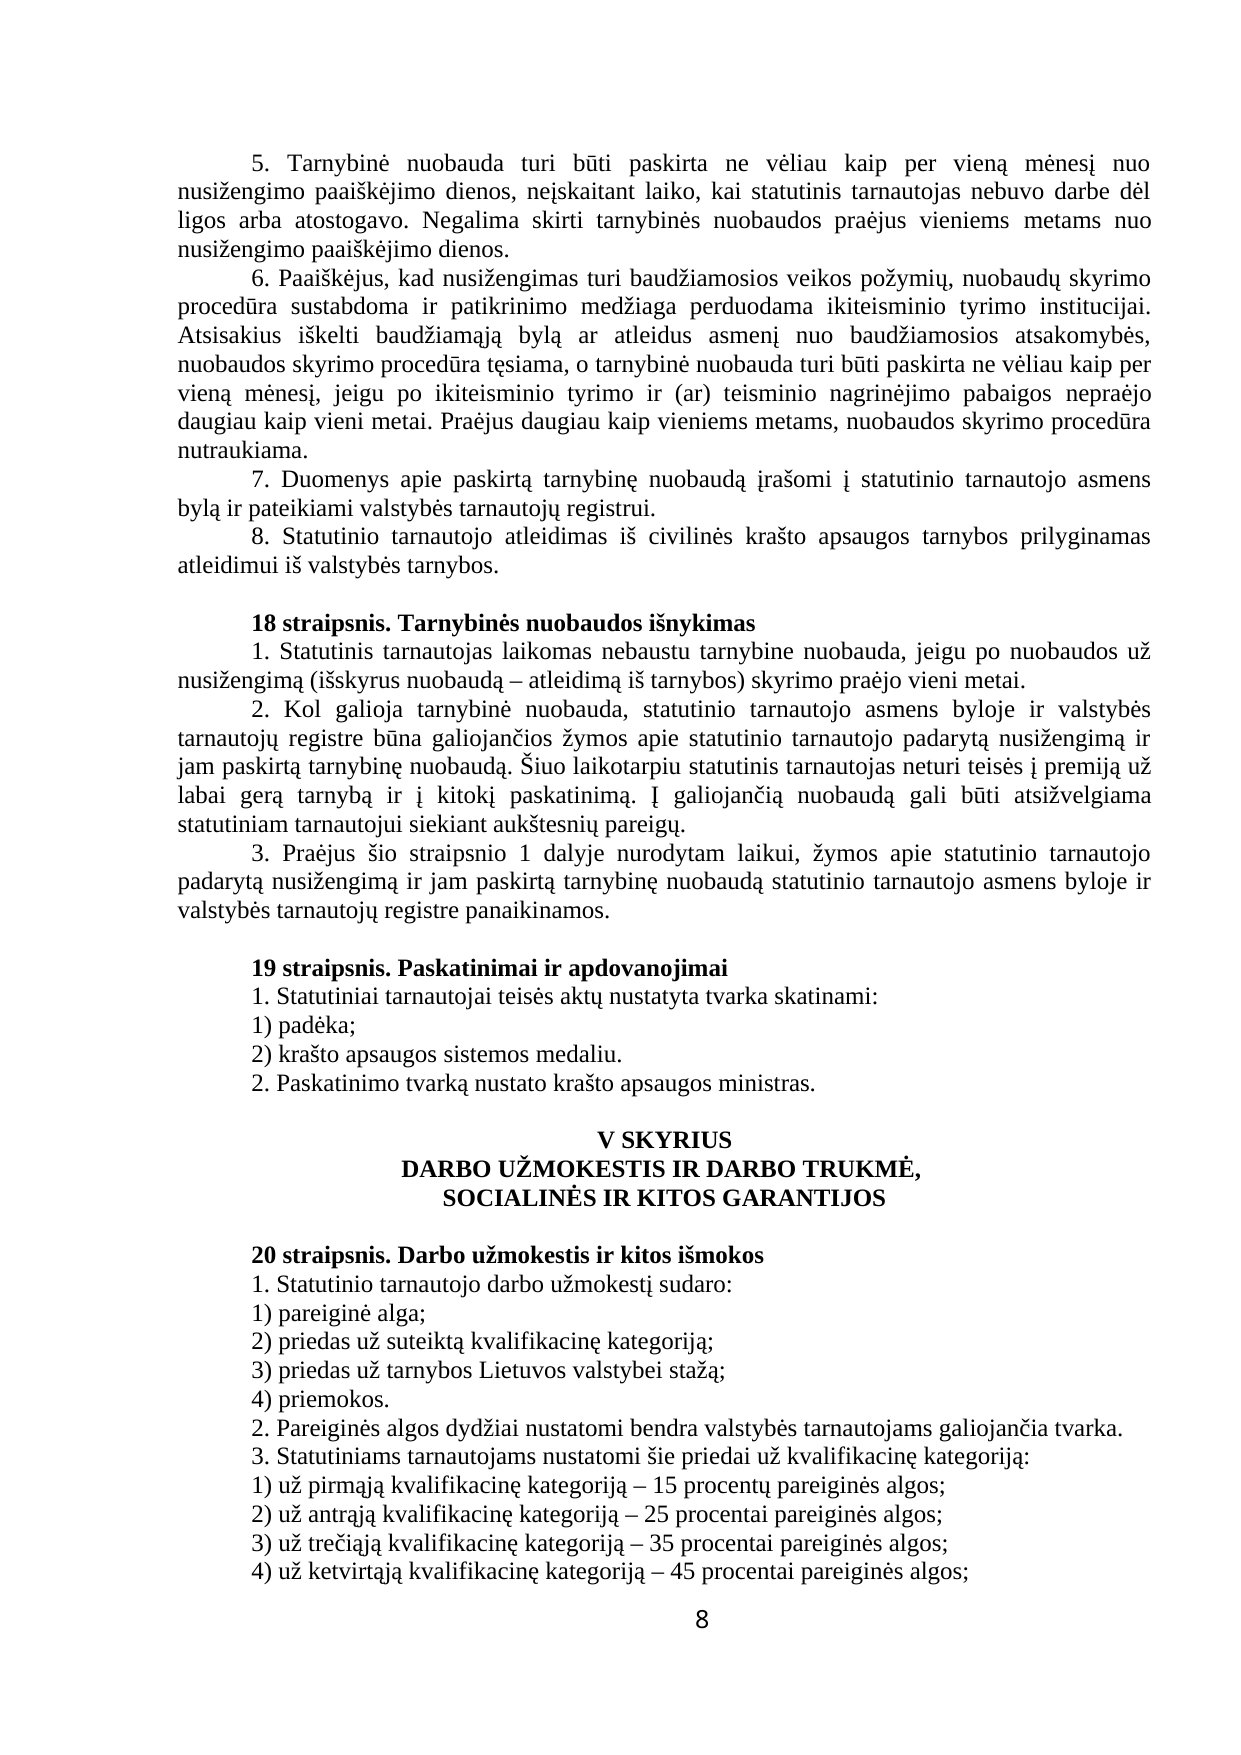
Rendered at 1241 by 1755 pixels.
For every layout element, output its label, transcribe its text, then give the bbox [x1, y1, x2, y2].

text 2) už antrąją kvalifikacinę kategoriją – 25 procentai pareiginės algos; [177, 1499, 1152, 1528]
text 1. Statutinio tarnautojo darbo užmokestį sudaro: [177, 1269, 1152, 1298]
text DARBO UŽMOKESTIS IR DARBO TRUKMĖ, SOCIALINĖS IR KITOS GARANTIJOS [177, 1154, 1152, 1211]
text 7. Duomenys apie paskirtą tarnybinę nuobaudą įrašomi į statutinio tarnautojo asmens bylą ir pateikiami valstybės tarnautojų registrui. [177, 464, 1152, 521]
text 2. Kol galioja tarnybinė nuobauda, statutinio tarnautojo asmens byloje ir valstybės tarnautojų registre būna galiojančios žymos apie statutinio tarnautojo padarytą nusižengimą ir jam paskirtą tarnybinę nuobaudą. Šiuo laikotarpiu statutinis tarnautojas neturi teisės į premiją už labai gerą tarnybą ir į kitokį paskatinimą. Į galiojančią nuobaudą gali būti atsižvelgiama statutiniam tarnautojui siekiant aukštesnių pareigų. [177, 694, 1152, 838]
text 3. Statutiniams tarnautojams nustatomi šie priedai už kvalifikacinę kategoriją: [177, 1441, 1152, 1470]
text 3. Praėjus šio straipsnio 1 dalyje nurodytam laikui, žymos apie statutinio tarnautojo padarytą nusižengimą ir jam paskirtą tarnybinę nuobaudą statutinio tarnautojo asmens byloje ir valstybės tarnautojų registre panaikinamos. [177, 838, 1152, 924]
text 1. Statutiniai tarnautojai teisės aktų nustatyta tvarka skatinami: [177, 981, 1152, 1010]
text 18 straipsnis. Tarnybinės nuobaudos išnykimas [177, 608, 1152, 636]
text 4) priemokos. [177, 1384, 1152, 1413]
text 8. Statutinio tarnautojo atleidimas iš civilinės krašto apsaugos tarnybos prilyginamas atleidimui iš valstybės tarnybos. [177, 521, 1152, 579]
text 1. Statutinis tarnautojas laikomas nebaustu tarnybine nuobauda, jeigu po nuobaudos už nusižengimą (išskyrus nuobaudą – atleidimą iš tarnybos) skyrimo praėjo vieni metai. [177, 636, 1152, 694]
text 6. Paaiškėjus, kad nusižengimas turi baudžiamosios veikos požymių, nuobaudų skyrimo procedūra sustabdoma ir patikrinimo medžiaga perduodama ikiteisminio tyrimo institucijai. Atsisakius iškelti baudžiamąją bylą ar atleidus asmenį nuo baudžiamosios atsakomybės, nuobaudos skyrimo procedūra tęsiama, o tarnybinė nuobauda turi būti paskirta ne vėliau kaip per vieną mėnesį, jeigu po ikiteisminio tyrimo ir (ar) teisminio nagrinėjimo pabaigos nepraėjo daugiau kaip vieni metai. Praėjus daugiau kaip vieniems metams, nuobaudos skyrimo procedūra nutraukiama. [177, 263, 1152, 464]
text 3) priedas už tarnybos Lietuvos valstybei stažą; [177, 1355, 1152, 1384]
text 20 straipsnis. Darbo užmokestis ir kitos išmokos [177, 1240, 1152, 1269]
text 1) pareiginė alga; [177, 1298, 1152, 1326]
text 5. Tarnybinė nuobauda turi būti paskirta ne vėliau kaip per vieną mėnesį nuo nusižengimo paaiškėjimo dienos, neįskaitant laiko, kai statutinis tarnautojas nebuvo darbe dėl ligos arba atostogavo. Negalima skirti tarnybinės nuobaudos praėjus vieniems metams nuo nusižengimo paaiškėjimo dienos. [177, 148, 1152, 263]
text 2) priedas už suteiktą kvalifikacinę kategoriją; [177, 1326, 1152, 1355]
text 2. Paskatinimo tvarką nustato krašto apsaugos ministras. [177, 1068, 1152, 1096]
text 3) už trečiąją kvalifikacinę kategoriją – 35 procentai pareiginės algos; [177, 1528, 1152, 1556]
text 4) už ketvirtąją kvalifikacinę kategoriją – 45 procentai pareiginės algos; [177, 1556, 1152, 1585]
text 2) krašto apsaugos sistemos medaliu. [177, 1039, 1152, 1068]
text 1) padėka; [177, 1010, 1152, 1039]
text 2. Pareiginės algos dydžiai nustatomi bendra valstybės tarnautojams galiojančia tvarka. [177, 1413, 1152, 1441]
text 19 straipsnis. Paskatinimai ir apdovanojimai [177, 953, 1152, 981]
text V SKYRIUS [177, 1125, 1152, 1154]
text 1) už pirmąją kvalifikacinę kategoriją – 15 procentų pareiginės algos; [177, 1470, 1152, 1499]
